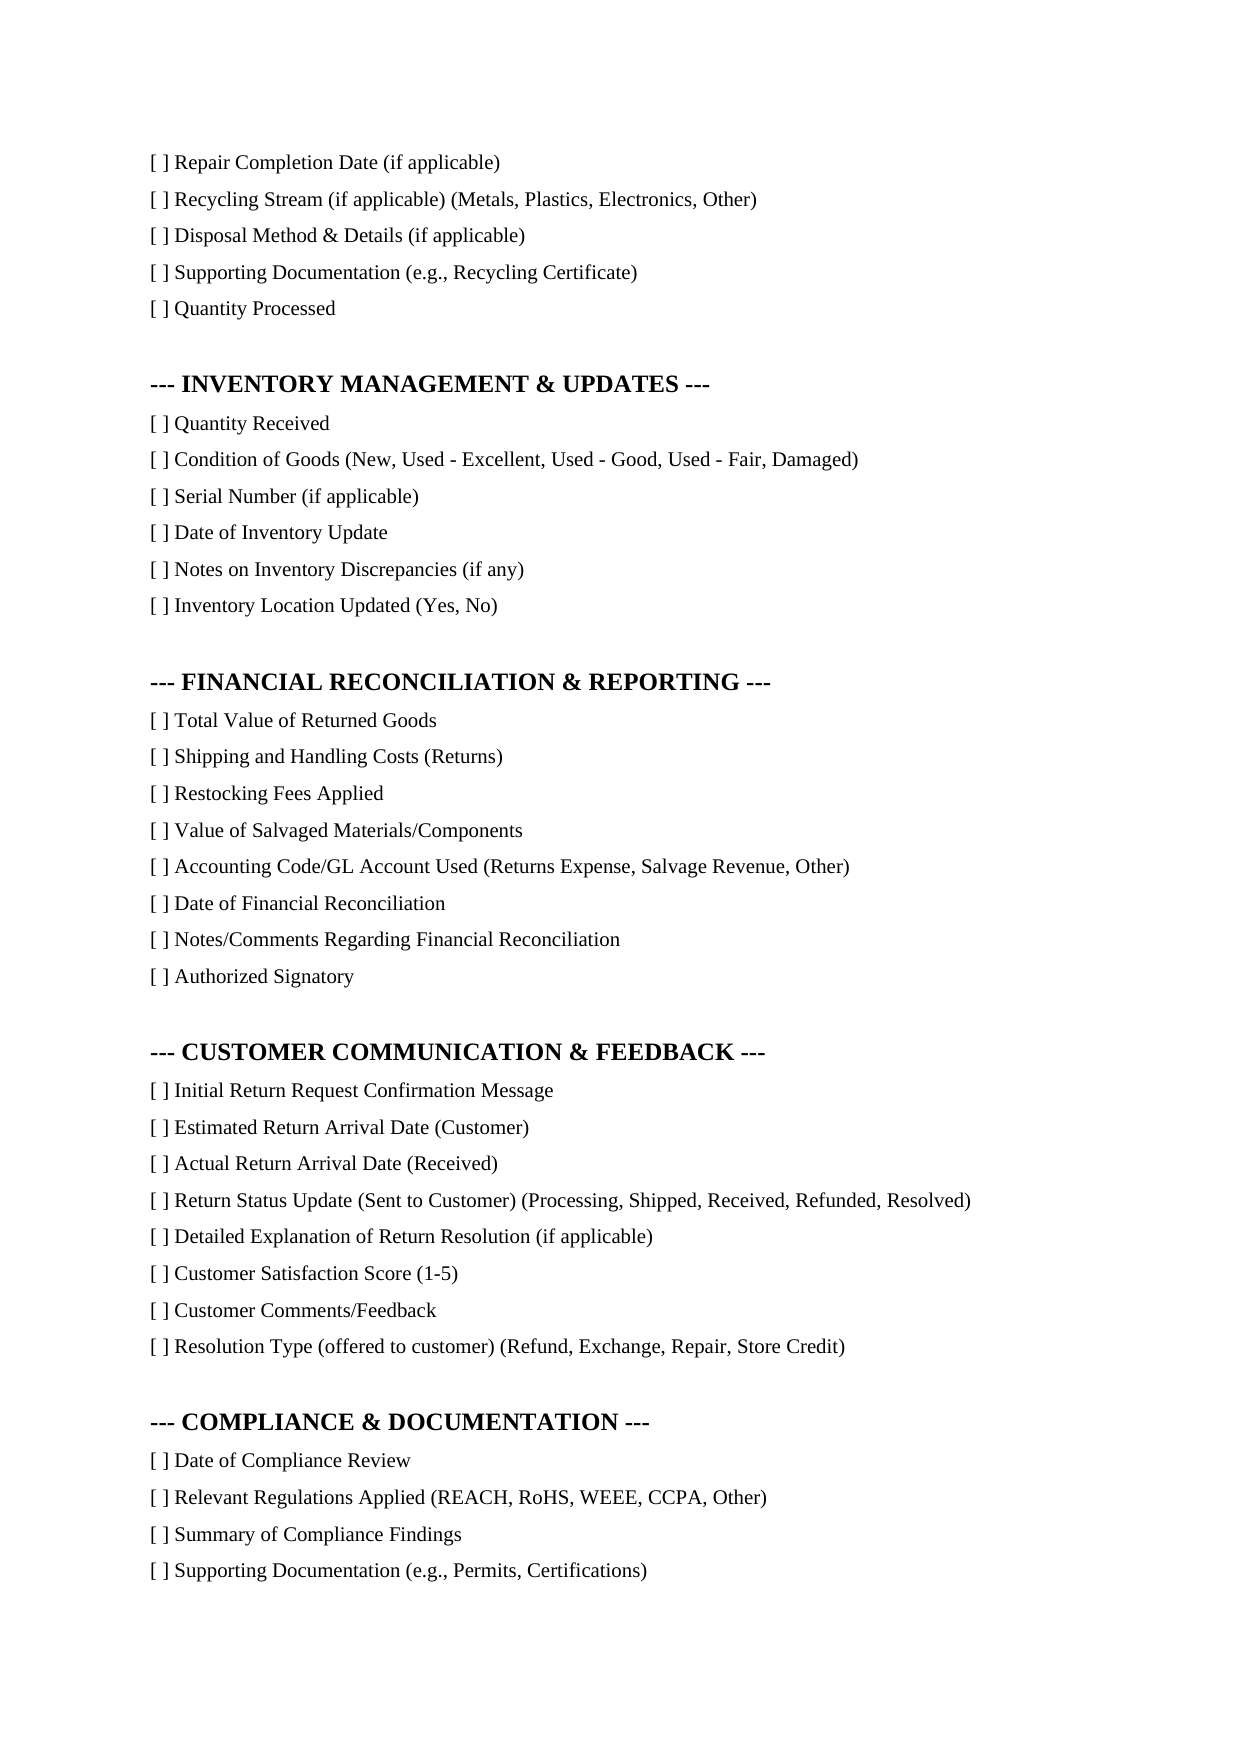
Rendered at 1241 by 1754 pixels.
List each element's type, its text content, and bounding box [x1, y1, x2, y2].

text [ ] Resolution Type (offered to customer) (Refund, Exchange, Repair, Store Credit) [150, 1334, 1090, 1358]
text [ ] Actual Return Arrival Date (Received) [150, 1151, 1090, 1175]
text [ ] Quantity Received [150, 411, 1090, 435]
text [ ] Return Status Update (Sent to Customer) (Processing, Shipped, Received, Refunded, Resolved) [150, 1188, 1090, 1212]
text [ ] Relevant Regulations Applied (REACH, RoHS, WEEE, CCPA, Other) [150, 1485, 1090, 1509]
text [ ] Supporting Documentation (e.g., Recycling Certificate) [150, 260, 1090, 284]
text --- CUSTOMER COMMUNICATION & FEEDBACK --- [150, 1037, 1090, 1066]
text [ ] Notes on Inventory Discrepancies (if any) [150, 557, 1090, 581]
text --- FINANCIAL RECONCILIATION & REPORTING --- [150, 667, 1090, 695]
text [ ] Supporting Documentation (e.g., Permits, Certifications) [150, 1558, 1090, 1582]
text [ ] Date of Financial Reconciliation [150, 891, 1090, 915]
text [ ] Estimated Return Arrival Date (Customer) [150, 1115, 1090, 1139]
text [ ] Recycling Stream (if applicable) (Metals, Plastics, Electronics, Other) [150, 187, 1090, 211]
text [ ] Customer Satisfaction Score (1-5) [150, 1261, 1090, 1285]
text [ ] Date of Compliance Review [150, 1448, 1090, 1472]
text --- COMPLIANCE & DOCUMENTATION --- [150, 1407, 1090, 1436]
text [ ] Condition of Goods (New, Used - Excellent, Used - Good, Used - Fair, Damaged) [150, 447, 1090, 471]
text [ ] Notes/Comments Regarding Financial Reconciliation [150, 927, 1090, 951]
text [ ] Summary of Compliance Findings [150, 1522, 1090, 1546]
text [ ] Serial Number (if applicable) [150, 484, 1090, 508]
text [ ] Inventory Location Updated (Yes, No) [150, 593, 1090, 617]
text [ ] Repair Completion Date (if applicable) [150, 150, 1090, 174]
text [ ] Disposal Method & Details (if applicable) [150, 223, 1090, 247]
text [ ] Shipping and Handling Costs (Returns) [150, 744, 1090, 768]
text [ ] Authorized Signatory [150, 964, 1090, 988]
text [ ] Restocking Fees Applied [150, 781, 1090, 805]
text [ ] Customer Comments/Feedback [150, 1297, 1090, 1322]
text --- INVENTORY MANAGEMENT & UPDATES --- [150, 369, 1090, 398]
text [ ] Total Value of Returned Goods [150, 708, 1090, 732]
text [ ] Initial Return Request Confirmation Message [150, 1078, 1090, 1102]
text [ ] Accounting Code/GL Account Used (Returns Expense, Salvage Revenue, Other) [150, 854, 1090, 878]
text [ ] Detailed Explanation of Return Resolution (if applicable) [150, 1224, 1090, 1248]
text [ ] Quantity Processed [150, 296, 1090, 320]
text [ ] Value of Salvaged Materials/Components [150, 817, 1090, 842]
text [ ] Date of Inventory Update [150, 520, 1090, 544]
